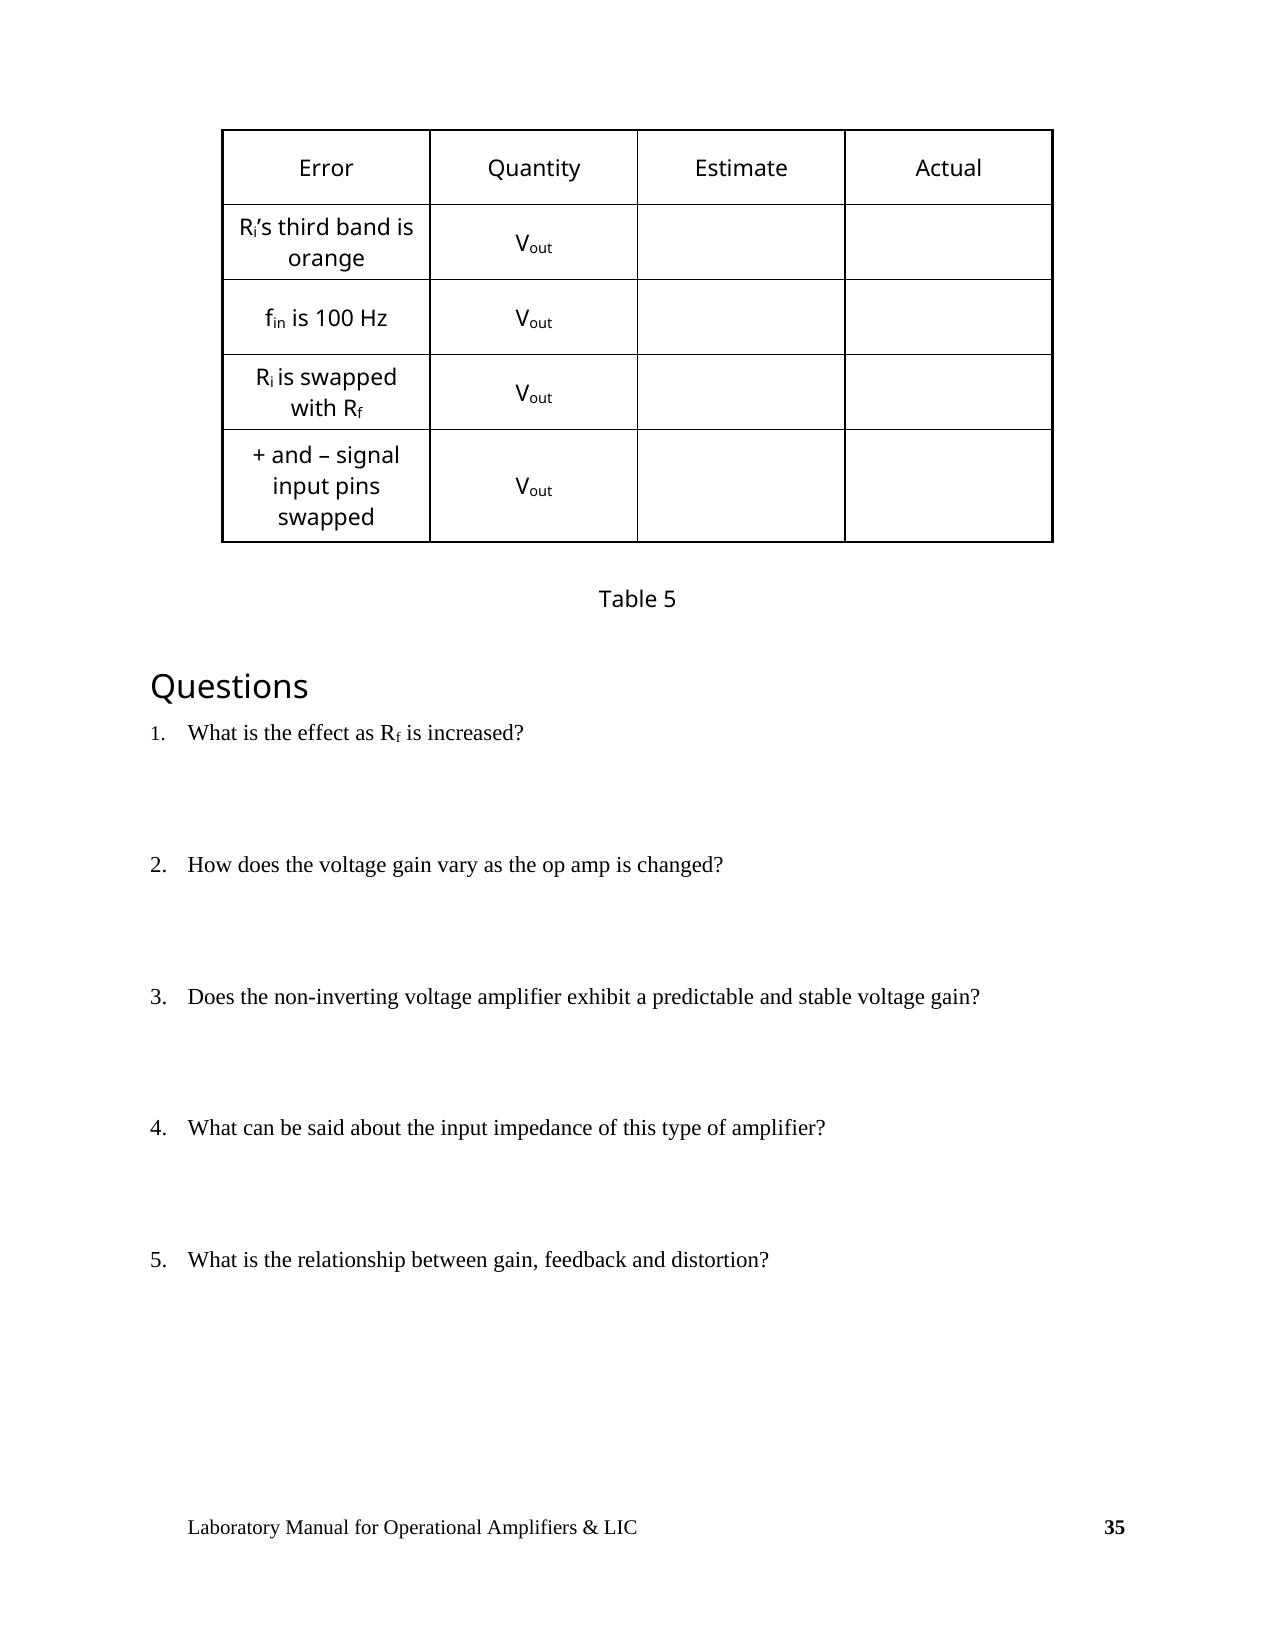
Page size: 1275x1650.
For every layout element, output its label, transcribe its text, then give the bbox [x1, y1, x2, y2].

table_header Quantity [431, 131, 637, 204]
list What can be said about the input impedance of this type of amplifier? [150, 1114, 1125, 1141]
table_cell [638, 355, 844, 429]
list What is the relationship between gain, feedback and distortion? [150, 1246, 1125, 1272]
table_cell + and – signal input pins swapped [224, 430, 429, 541]
table_header Actual [846, 131, 1051, 204]
table_cell Vout [431, 355, 637, 429]
table_cell [846, 355, 1051, 429]
list How does the voltage gain vary as the op amp is changed? [150, 851, 1125, 877]
table_cell Vout [431, 430, 637, 541]
list What is the effect as Rf is increased? [150, 719, 1125, 746]
table_cell [846, 205, 1051, 279]
table_cell Ri’s third band is orange [224, 205, 429, 279]
table_cell Ri is swapped with Rf [224, 355, 429, 429]
list Does the non-inverting voltage amplifier exhibit a predictable and stable voltage gain? [150, 983, 1125, 1009]
table_cell [638, 205, 844, 279]
table_cell [846, 280, 1051, 354]
subtitle Table 5 [150, 583, 1125, 614]
table_header Error [224, 131, 429, 204]
table_cell Vout [431, 205, 637, 279]
table_header Estimate [638, 131, 844, 204]
table_cell [638, 430, 844, 541]
table_cell [638, 280, 844, 354]
table_cell fin is 100 Hz [224, 280, 429, 354]
table_cell Vout [431, 280, 637, 354]
table_cell [846, 430, 1051, 541]
subtitle Questions [150, 663, 1125, 708]
